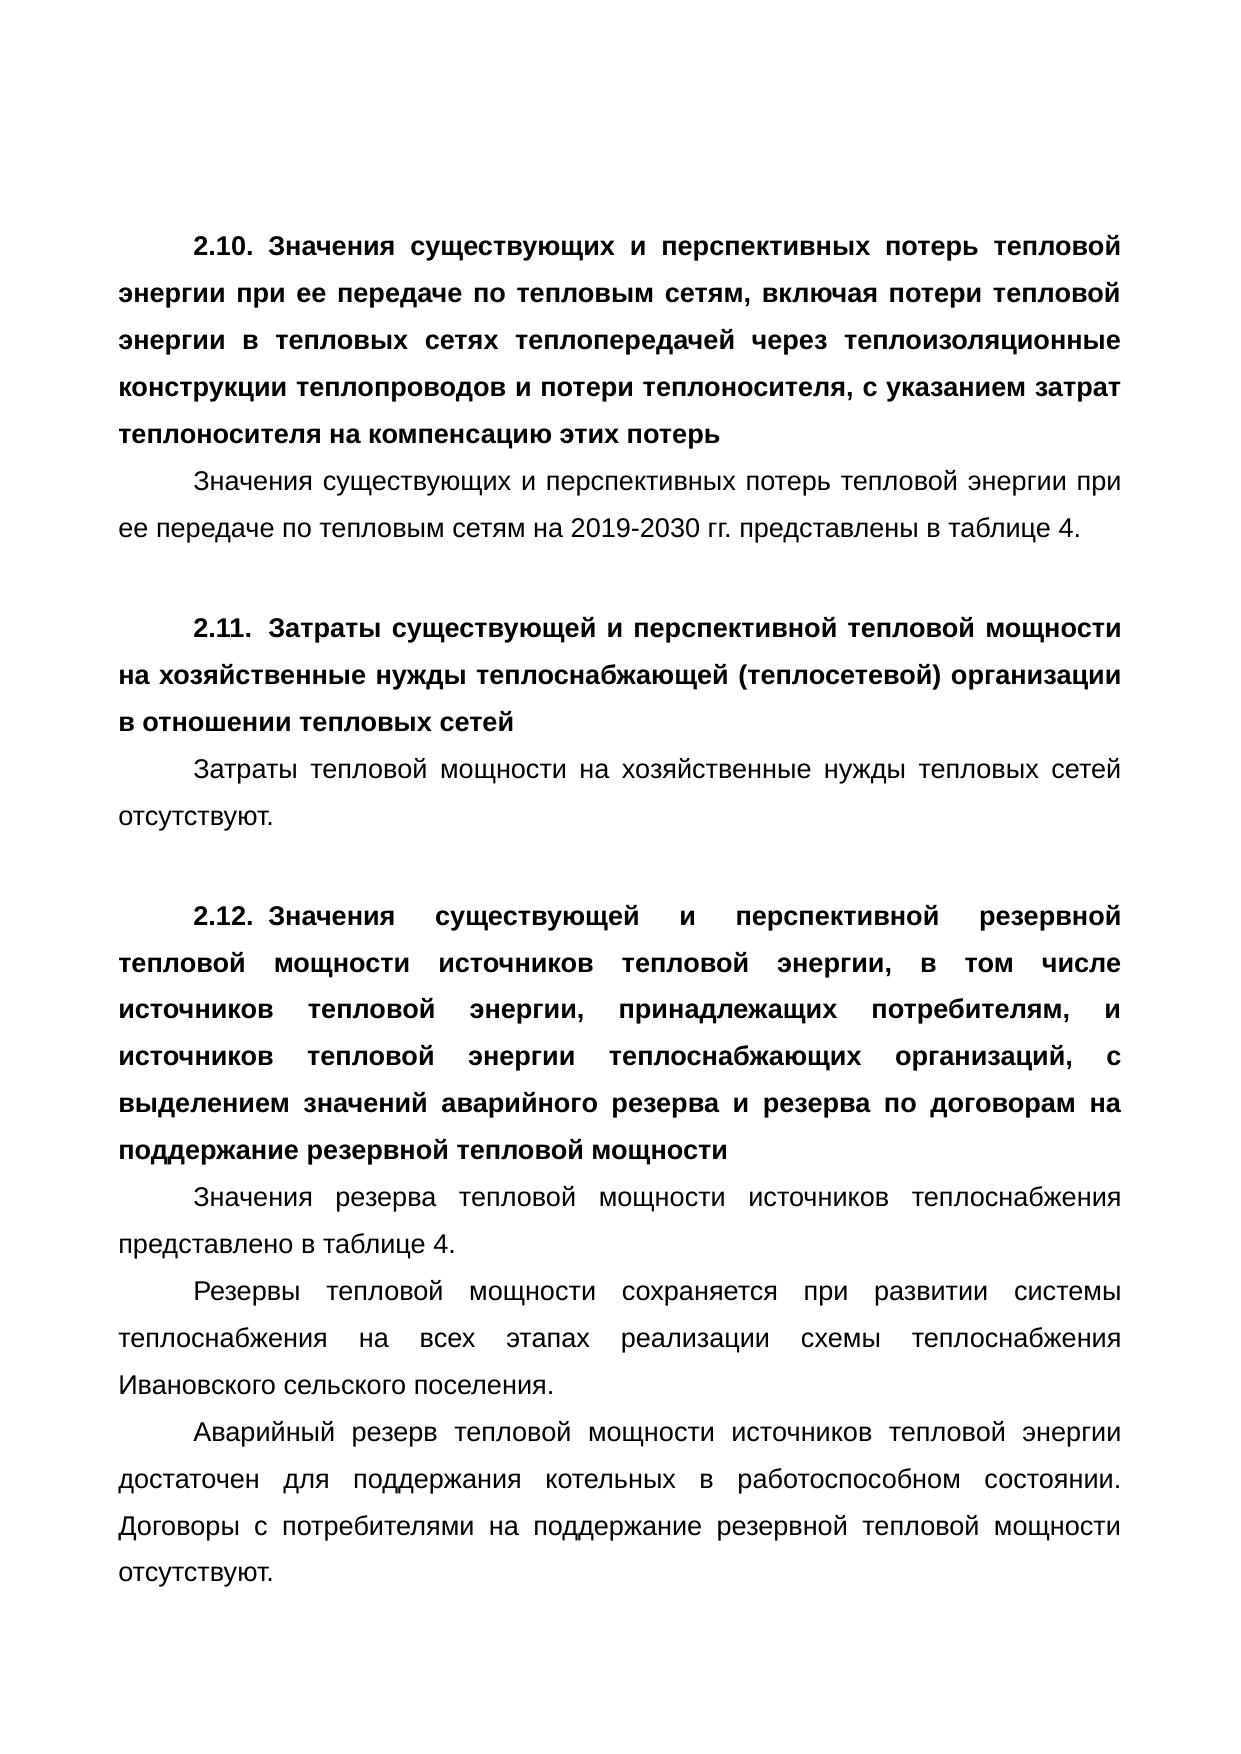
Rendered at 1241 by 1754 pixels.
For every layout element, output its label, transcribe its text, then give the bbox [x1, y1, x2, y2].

text Затраты тепловой мощности на хозяйственные нужды тепловых сетей отсутствуют. [118, 753, 1122, 831]
text Значения резерва тепловой мощности источников теплоснабжения представлено в таблице 4. [118, 1181, 1122, 1259]
list Значения существующей и перспективной резервной тепловой мощности источников тепловой энергии, в том числе источников тепловой энергии, принадлежащих потребителям, и источников тепловой энергии теплоснабжающих организаций, с выделением значений аварийного резерва и резерва по договорам на поддержание резервной тепловой мощности [118, 900, 1122, 1165]
text Значения существующих и перспективных потерь тепловой энергии при ее передаче по тепловым сетям на 2019-2030 гг. представлены в таблице 4. [118, 465, 1122, 543]
list Затраты существующей и перспективной тепловой мощности на хозяйственные нужды теплоснабжающей (теплосетевой) организации в отношении тепловых сетей [118, 612, 1122, 737]
text Резервы тепловой мощности сохраняется при развитии системы теплоснабжения на всех этапах реализации схемы теплоснабжения Ивановского сельского поселения. [118, 1275, 1122, 1400]
text Аварийный резерв тепловой мощности источников тепловой энергии достаточен для поддержания котельных в работоспособном состоянии. Договоры с потребителями на поддержание резервной тепловой мощности отсутствуют. [118, 1416, 1122, 1588]
list Значения существующих и перспективных потерь тепловой энергии при ее передаче по тепловым сетям, включая потери тепловой энергии в тепловых сетях теплопередачей через теплоизоляционные конструкции теплопроводов и потери теплоносителя, с указанием затрат теплоносителя на компенсацию этих потерь [118, 230, 1122, 449]
